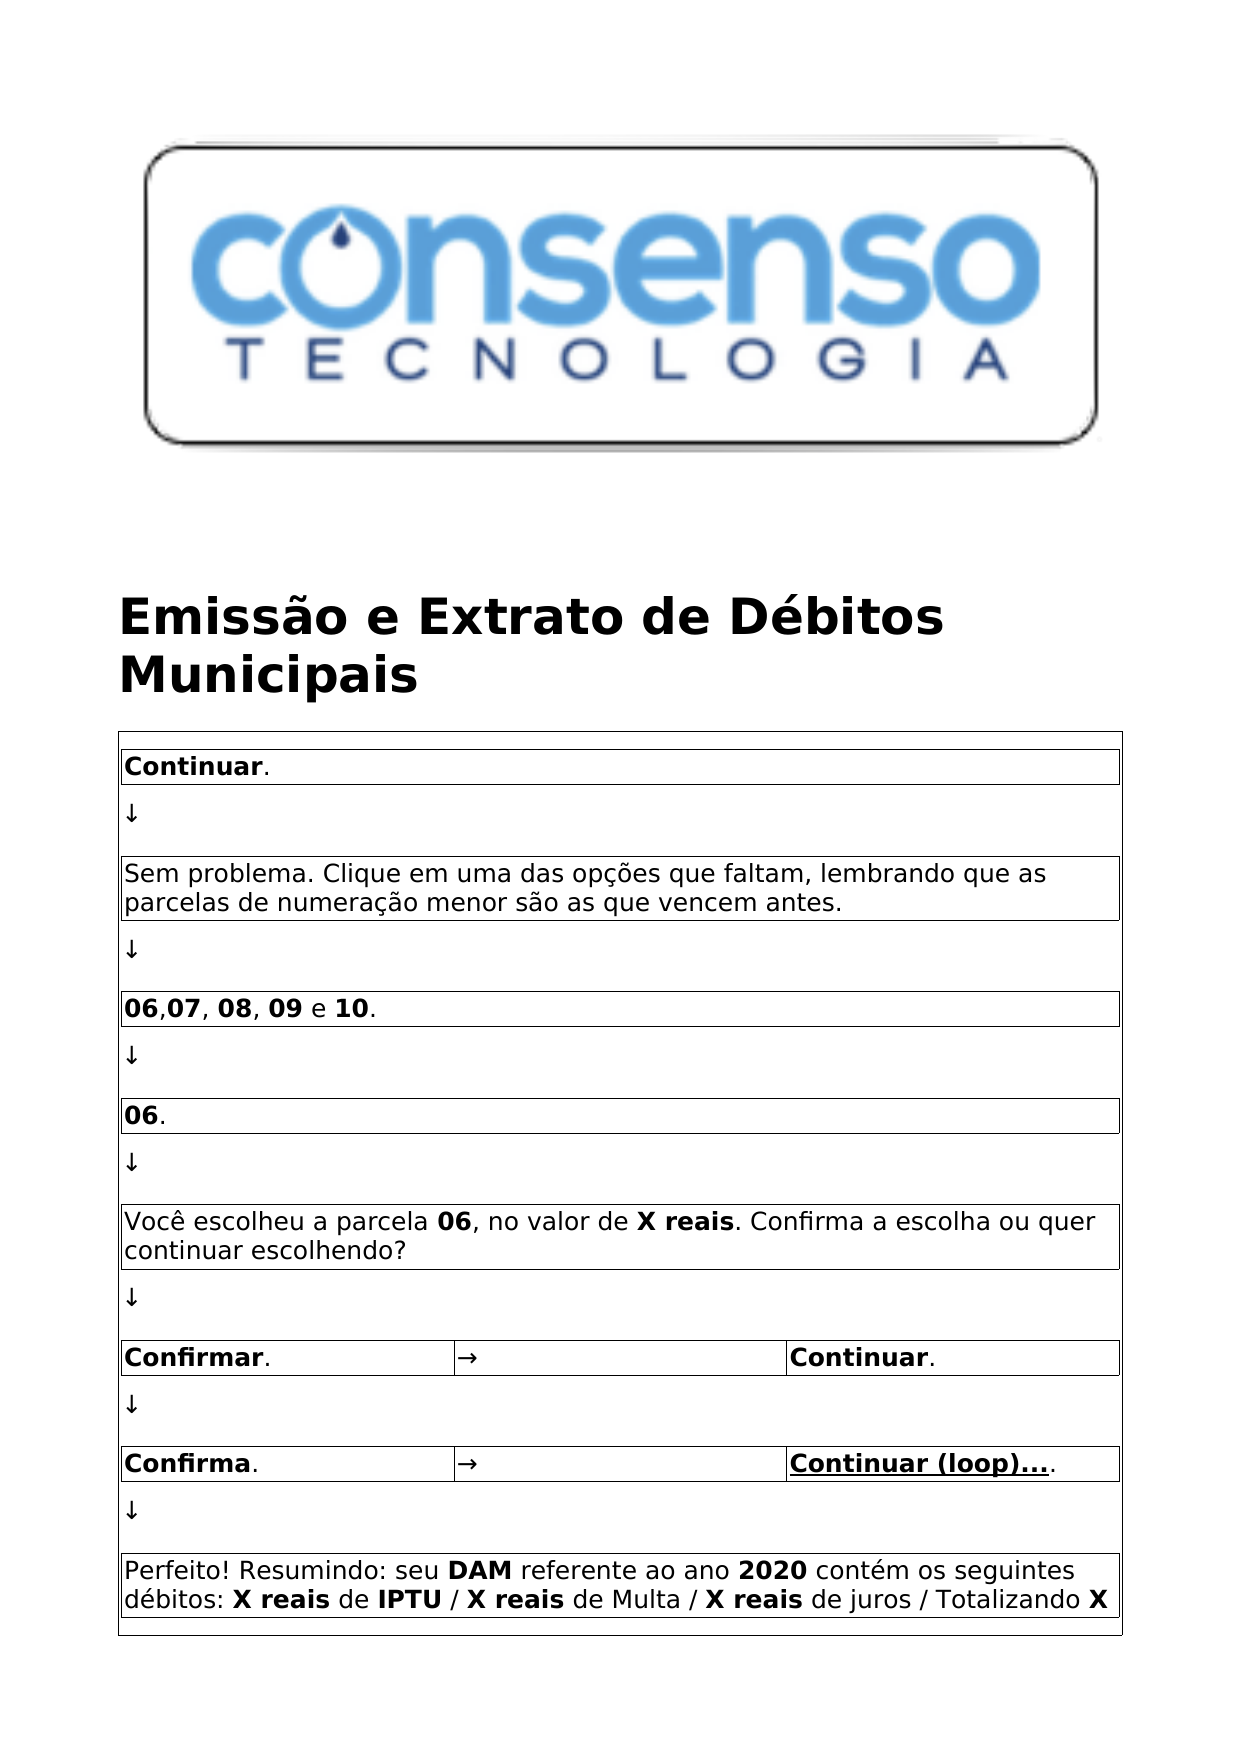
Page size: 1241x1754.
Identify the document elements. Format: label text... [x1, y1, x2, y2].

picture [118, 130, 1123, 480]
table_header Continuar. [122, 750, 1119, 784]
table_header Perfeito! Resumindo: seu DAM referente ao ano 2020 contém os seguintes débitos: X reais de IPTU / X reais de Multa / X reais de juros / Totalizando X [122, 1554, 1119, 1617]
table_header → [455, 1447, 786, 1481]
table_header Continuar (loop).... [787, 1447, 1119, 1481]
table_header 06. [122, 1099, 1119, 1133]
table_header Sem problema. Clique em uma das opções que faltam, lembrando que as parcelas de numeração menor são as que vencem antes. [122, 857, 1119, 920]
table_header Confirmar. [122, 1341, 454, 1375]
table_header Continuar. [787, 1341, 1119, 1375]
table_header → [455, 1341, 786, 1375]
table_header 06,07, 08, 09 e 10. [122, 992, 1119, 1026]
subtitle Emissão e Extrato de Débitos Municipais [118, 588, 1122, 704]
table_header Você escolheu a parcela 06, no valor de X reais. Confirma a escolha ou quer continuar escolhendo? [122, 1205, 1119, 1268]
table_header Confirma. [122, 1447, 454, 1481]
table_header ↓ ↓ ↓ ↓ ↓ ↓ ↓ [119, 732, 1122, 1635]
